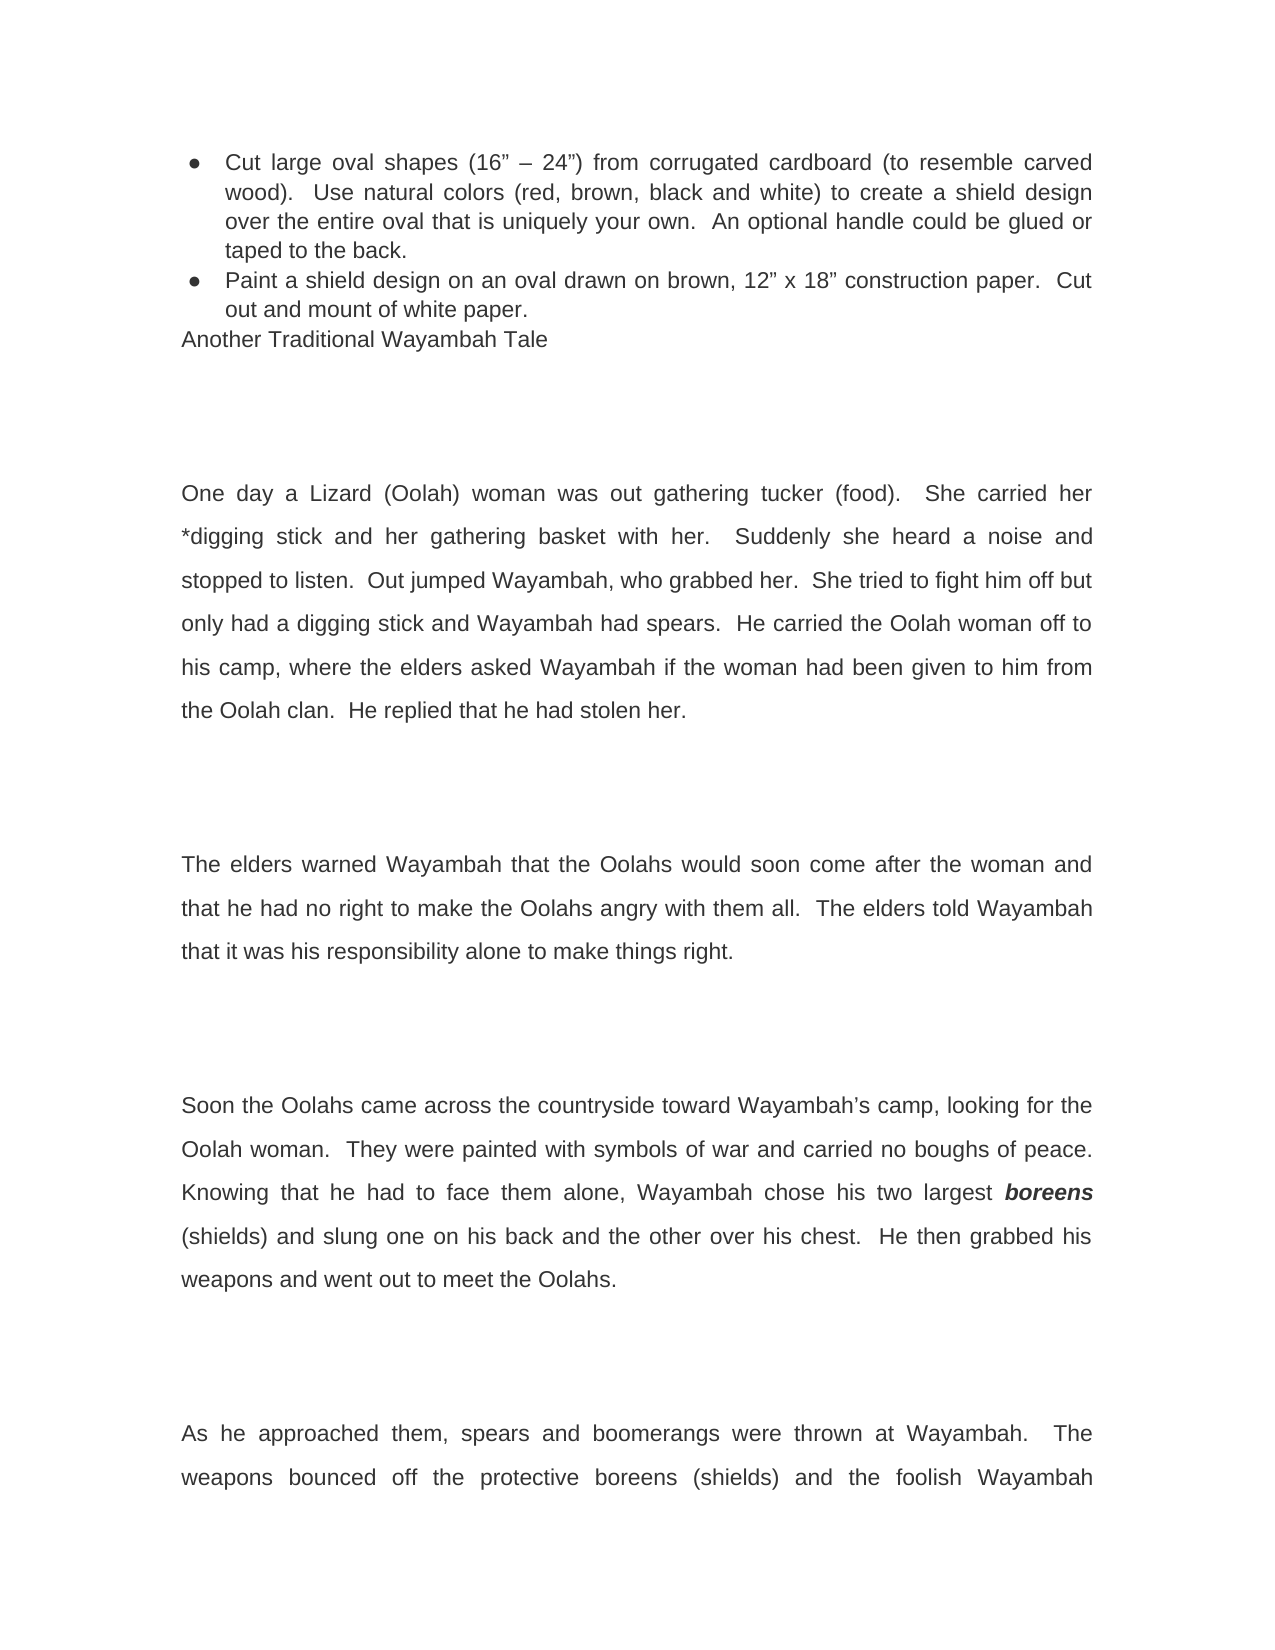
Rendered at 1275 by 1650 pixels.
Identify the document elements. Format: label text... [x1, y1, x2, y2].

text One day a Lizard (Oolah) woman was out gathering tucker (food). She carried her *digging stick and her gathering basket with her. Suddenly she heard a noise and stopped to listen. Out jumped Wayambah, who grabbed her. She tried to fight him off but only had a digging stick and Wayambah had spears. He carried the Oolah woman off to his camp, where the elders asked Wayambah if the woman had been given to him from the Oolah clan. He replied that he had stolen her. [181, 480, 1094, 723]
list Paint a shield design on an oval drawn on brown, 12” x 18” construction paper. Cut out and mount of white paper. [187, 267, 1094, 322]
text As he approached them, spears and boomerangs were thrown at Wayambah. The weapons bounced off the protective boreens (shields) and the foolish Wayambah [181, 1421, 1094, 1490]
text Another Traditional Wayambah Tale [181, 326, 1094, 352]
text Soon the Oolahs came across the countryside toward Wayambah’s camp, looking for the Oolah woman. They were painted with symbols of war and carried no boughs of peace. Knowing that he had to face them alone, Wayambah chose his two largest boreens (shields) and slung one on his back and the other over his chest. He then grabbed his weapons and went out to meet the Oolahs. [181, 1093, 1094, 1293]
text The elders warned Wayambah that the Oolahs would soon come after the woman and that he had no right to make the Oolahs angry with them all. The elders told Wayambah that it was his responsibility alone to make things right. [181, 852, 1094, 964]
list Cut large oval shapes (16” – 24”) from corrugated cardboard (to resemble carved wood). Use natural colors (red, brown, black and white) to create a shield design over the entire oval that is uniquely your own. An optional handle could be glued or taped to the back. [187, 150, 1094, 264]
